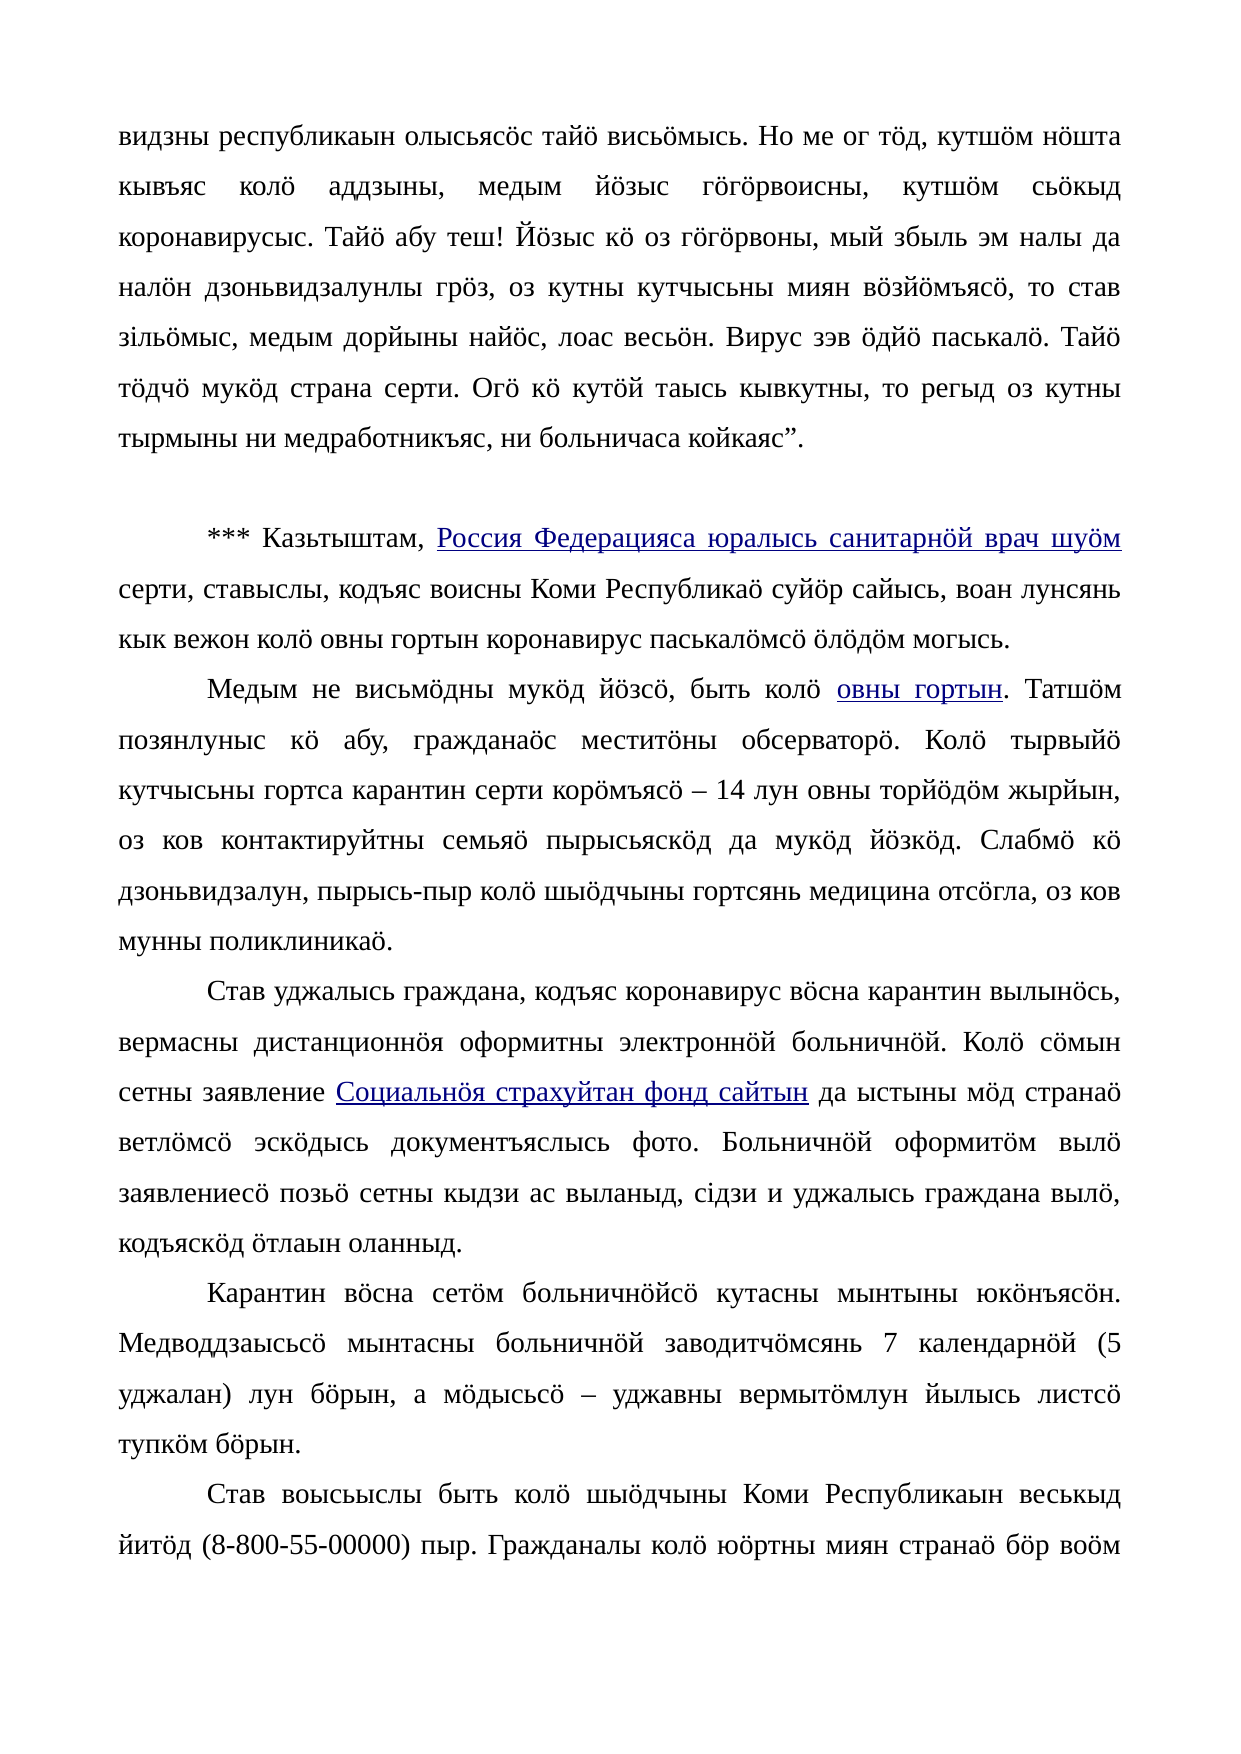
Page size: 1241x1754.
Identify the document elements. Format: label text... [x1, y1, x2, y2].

text *** Казьтыштам, Россия Федерацияса юралысь санитарнӧй врач шуӧм серти, ставыслы, кодъяс воисны Коми Республикаӧ суйӧр сайысь, воан лунсянь кык вежон колӧ овны гортын коронавирус паськалӧмсӧ ӧлӧдӧм могысь. [118, 521, 1122, 655]
text Медым не висьмӧдны мукӧд йӧзсӧ, быть колӧ овны гортын. Татшӧм позянлуныс кӧ абу, гражданаӧс меститӧны обсерваторӧ. Колӧ тырвыйӧ кутчысьны гортса карантин серти корӧмъясӧ – 14 лун овны торйӧдӧм жырйын, оз ков контактируйтны семьяӧ пырысьяскӧд да мукӧд йӧзкӧд. Слабмӧ кӧ дзоньвидзалун, пырысь-пыр колӧ шыӧдчыны гортсянь медицина отсӧгла, оз ков мунны поликлиникаӧ. [118, 672, 1122, 957]
text Став воысьыслы быть колӧ шыӧдчыны Коми Республикаын веськыд йитӧд (8-800-55-00000) пыр. Гражданалы колӧ юӧртны миян странаӧ бӧр воӧм [118, 1477, 1122, 1560]
text Став уджалысь граждана, кодъяс коронавирус вӧсна карантин вылынӧсь, вермасны дистанционнӧя оформитны электроннӧй больничнӧй. Колӧ сӧмын сетны заявление Социальнӧя страхуйтан фонд сайтын да ыстыны мӧд странаӧ ветлӧмсӧ эскӧдысь документъяслысь фото. Больничнӧй оформитӧм вылӧ заявлениесӧ позьӧ сетны кыдзи ас выланыд, сідзи и уджалысь граждана вылӧ, кодъяскӧд ӧтлаын оланныд. [118, 973, 1122, 1258]
text Карантин вӧсна сетӧм больничнӧйсӧ кутасны мынтыны юкӧнъясӧн. Медводдзаысьсӧ мынтасны больничнӧй заводитчӧмсянь 7 календарнӧй (5 уджалан) лун бӧрын, а мӧдысьсӧ – уджавны вермытӧмлун йылысь листсӧ тупкӧм бӧрын. [118, 1275, 1122, 1460]
text видзны республикаын олысьясӧс тайӧ висьӧмысь. Но ме ог тӧд, кутшӧм нӧшта кывъяс колӧ аддзыны, медым йӧзыс гӧгӧрвоисны, кутшӧм сьӧкыд коронавирусыс. Тайӧ абу теш! Йӧзыс кӧ оз гӧгӧрвоны, мый збыль эм налы да налӧн дзоньвидзалунлы грӧз, оз кутны кутчысьны миян вӧзйӧмъясӧ, то став зільӧмыс, медым дорйыны найӧс, лоас весьӧн. Вирус зэв ӧдйӧ паськалӧ. Тайӧ тӧдчӧ мукӧд страна серти. Огӧ кӧ кутӧй таысь кывкутны, то регыд оз кутны тырмыны ни медработникъяс, ни больничаса койкаяс”. [118, 118, 1122, 453]
